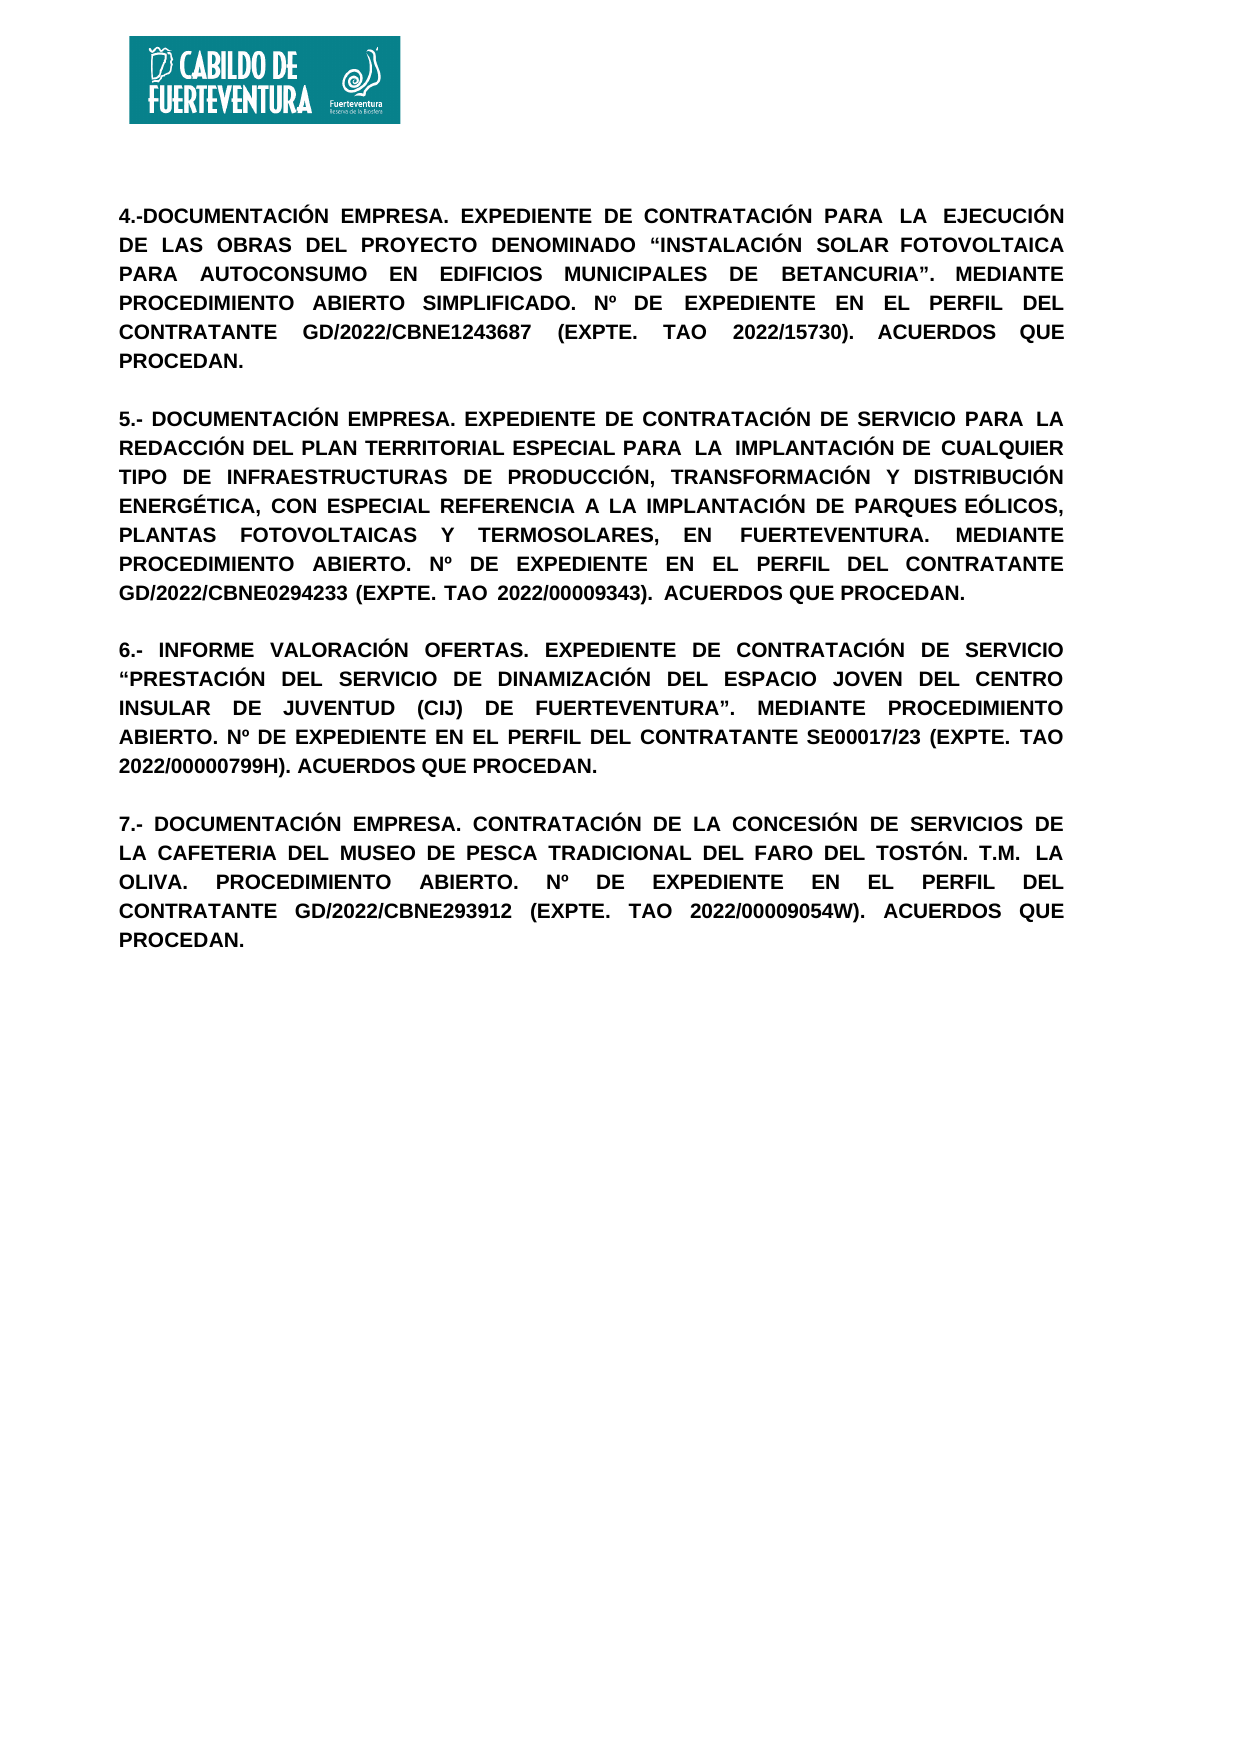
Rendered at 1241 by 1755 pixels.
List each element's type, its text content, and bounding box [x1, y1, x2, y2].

text 5.- DOCUMENTACIÓN EMPRESA. EXPEDIENTE DE CONTRATACIÓN DE SERVICIO PARA LA REDACCIÓN DEL PLAN TERRITORIAL ESPECIAL PARA LA IMPLANTACIÓN DE CUALQUIER TIPO DE INFRAESTRUCTURAS DE PRODUCCIÓN, TRANSFORMACIÓN Y DISTRIBUCIÓN ENERGÉTICA, CON ESPECIAL REFERENCIA A LA IMPLANTACIÓN DE PARQUES EÓLICOS, PLANTAS FOTOVOLTAICAS Y TERMOSOLARES, EN FUERTEVENTURA. MEDIANTE PROCEDIMIENTO ABIERTO. Nº DE EXPEDIENTE EN EL PERFIL DEL CONTRATANTE GD/2022/CBNE0294233 (EXPTE. TAO 2022/00009343). ACUERDOS QUE PROCEDAN. [119, 407, 1064, 605]
text 6.- INFORME VALORACIÓN OFERTAS. EXPEDIENTE DE CONTRATACIÓN DE SERVICIO “PRESTACIÓN DEL SERVICIO DE DINAMIZACIÓN DEL ESPACIO JOVEN DEL CENTRO INSULAR DE JUVENTUD (CIJ) DE FUERTEVENTURA”. MEDIANTE PROCEDIMIENTO ABIERTO. Nº DE EXPEDIENTE EN EL PERFIL DEL CONTRATANTE SE00017/23 (EXPTE. TAO 2022/00000799H). ACUERDOS QUE PROCEDAN. [119, 638, 1064, 778]
text 4.-DOCUMENTACIÓN EMPRESA. EXPEDIENTE DE CONTRATACIÓN PARA LA EJECUCIÓN DE LAS OBRAS DEL PROYECTO DENOMINADO “INSTALACIÓN SOLAR FOTOVOLTAICA PARA AUTOCONSUMO EN EDIFICIOS MUNICIPALES DE BETANCURIA”. MEDIANTE PROCEDIMIENTO ABIERTO SIMPLIFICADO. Nº DE EXPEDIENTE EN EL PERFIL DEL CONTRATANTE GD/2022/CBNE1243687 (EXPTE. TAO 2022/15730). ACUERDOS QUE PROCEDAN. [119, 204, 1064, 373]
text 7.- DOCUMENTACIÓN EMPRESA. CONTRATACIÓN DE LA CONCESIÓN DE SERVICIOS DE LA CAFETERIA DEL MUSEO DE PESCA TRADICIONAL DEL FARO DEL TOSTÓN. T.M. LA OLIVA. PROCEDIMIENTO ABIERTO. Nº DE EXPEDIENTE EN EL PERFIL DEL CONTRATANTE GD/2022/CBNE293912 (EXPTE. TAO 2022/00009054W). ACUERDOS QUE PROCEDAN. [119, 812, 1064, 952]
